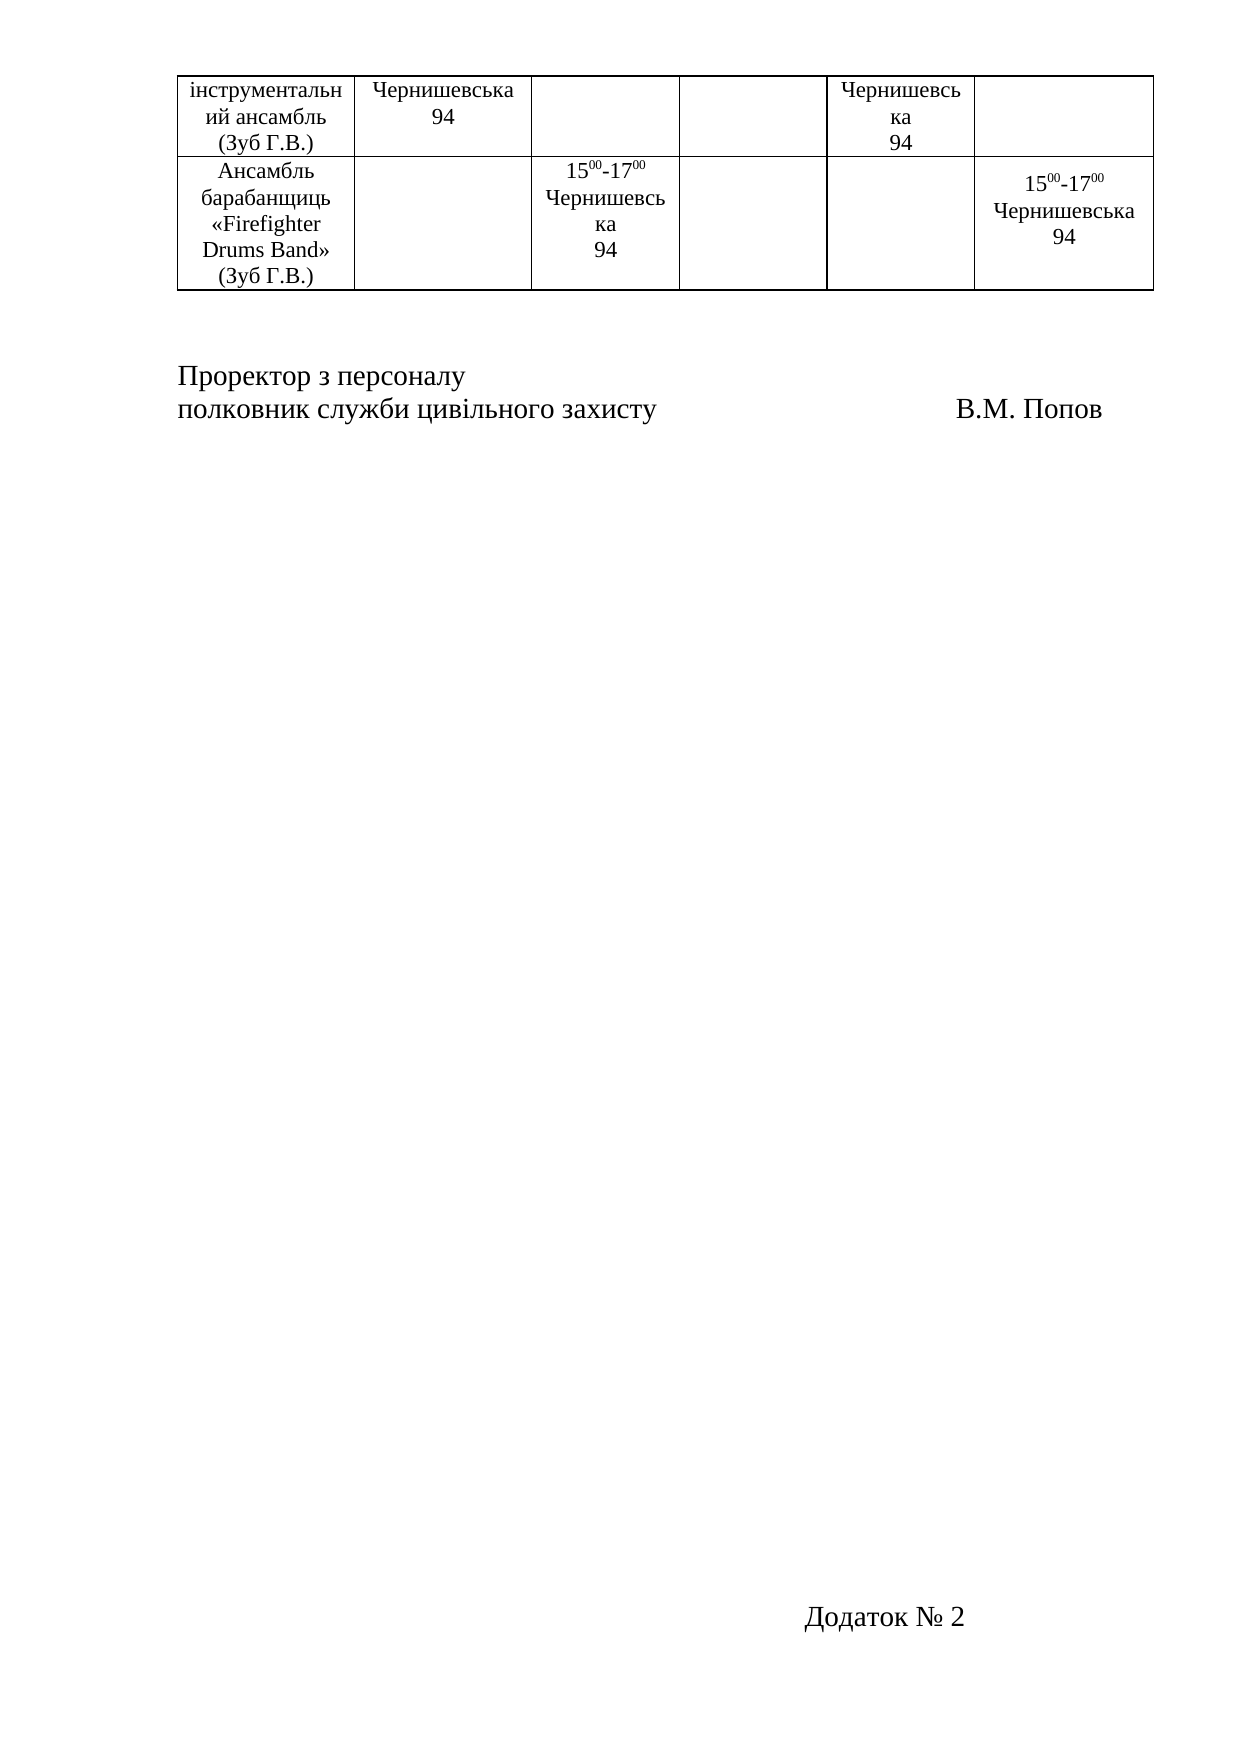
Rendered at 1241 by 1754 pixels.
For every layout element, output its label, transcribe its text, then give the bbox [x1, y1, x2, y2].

text Проректор з персоналу [177, 358, 1181, 391]
table_cell [355, 157, 531, 289]
table_cell Чернишевська 94 [828, 77, 974, 156]
table_cell [828, 157, 974, 289]
table_cell [680, 157, 826, 289]
table_cell інструментальний ансамбль (Зуб Г.В.) [178, 77, 354, 156]
table_cell Чернишевська 94 [355, 77, 531, 156]
text Додаток № 2 [177, 1599, 1181, 1632]
table_cell 1500-1700 Чернишевська 94 [975, 157, 1153, 289]
table_cell 1500-1700 Чернишевська 94 [532, 157, 679, 289]
table_cell [975, 77, 1153, 156]
table_cell Ансамбль барабанщиць «Firefighter Drums Band» (Зуб Г.В.) [178, 157, 354, 289]
table_cell [680, 77, 826, 156]
table_cell [532, 77, 679, 156]
text полковник служби цивільного захисту В.М. Попов [177, 391, 1181, 425]
